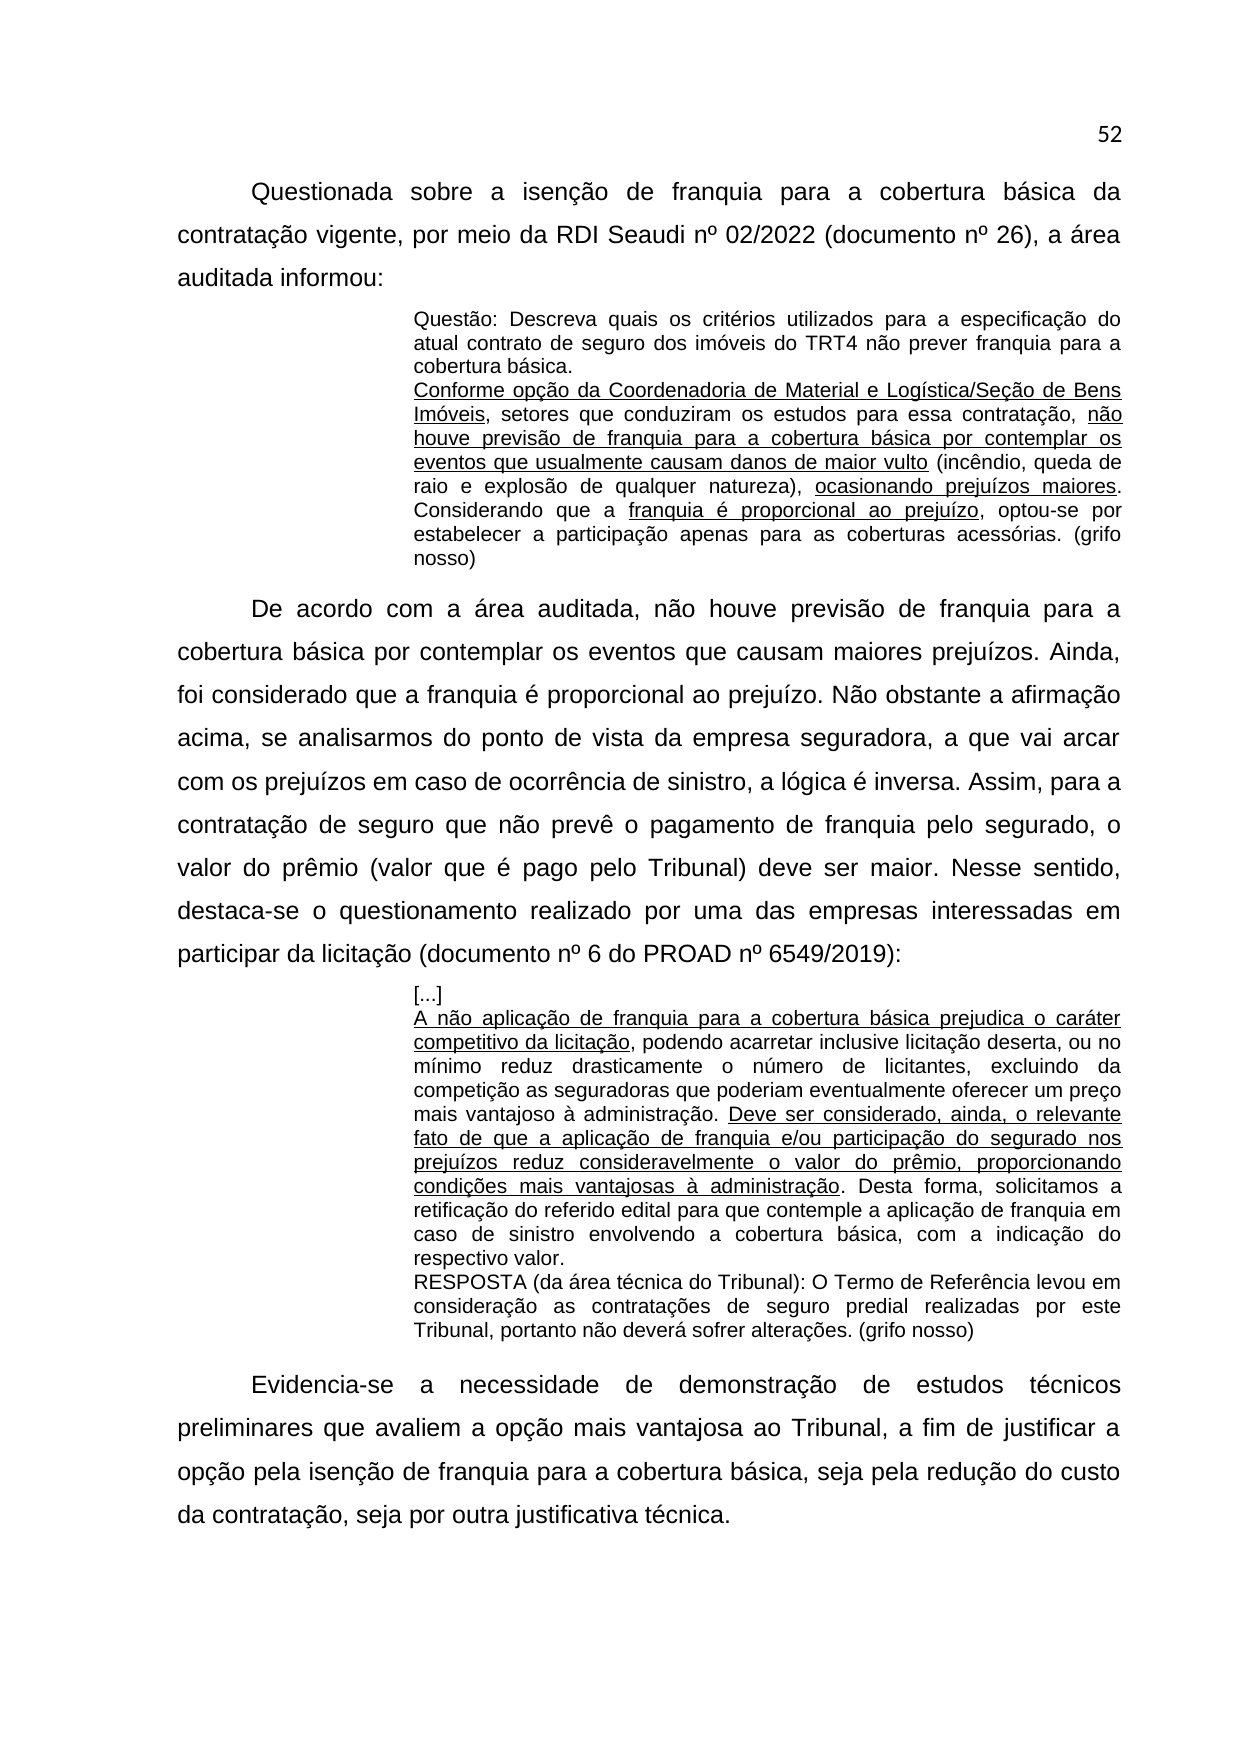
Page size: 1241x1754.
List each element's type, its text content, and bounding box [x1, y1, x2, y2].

text Questão: Descreva quais os critérios utilizados para a especificação do atual contrato de seguro dos imóveis do TRT4 não prever franquia para a cobertura básica. [413, 306, 1122, 378]
text A não aplicação de franquia para a cobertura básica prejudica o caráter competitivo da licitação, podendo acarretar inclusive licitação deserta, ou no mínimo reduz drasticamente o número de licitantes, excluindo da competição as seguradoras que poderiam eventualmente oferecer um preço mais vantajoso à administração. Deve ser considerado, ainda, o relevante fato de que a aplicação de franquia e/ou participação do segurado nos [413, 1006, 1122, 1147]
text [...] [413, 982, 1122, 1006]
text prejuízos reduz consideravelmente o valor do prêmio, proporcionando [413, 1148, 1122, 1171]
text condições mais vantajosas à administração. Desta forma, solicitamos a retificação do referido edital para que contemple a aplicação de franquia em caso de sinistro envolvendo a cobertura básica, com a indicação do respectivo valor. [413, 1172, 1122, 1269]
text RESPOSTA (da área técnica do Tribunal): O Termo de Referência levou em consideração as contratações de seguro predial realizadas por este Tribunal, portanto não deverá sofrer alterações. (grifo nosso) [413, 1269, 1122, 1341]
text De acordo com a área auditada, não houve previsão de franquia para a cobertura básica por contemplar os eventos que causam maiores prejuízos. Ainda, foi considerado que a franquia é proporcional ao prejuízo. Não obstante a afirmação acima, se analisarmos do ponto de vista da empresa seguradora, a que vai arcar com os prejuízos em caso de ocorrência de sinistro, a lógica é inversa. Assim, para a contratação de seguro que não prevê o pagamento de franquia pelo segurado, o valor do prêmio (valor que é pago pelo Tribunal) deve ser maior. Nesse sentido, destaca-se o questionamento realizado por uma das empresas interessadas em participar da licitação (documento nº 6 do PROAD nº 6549/2019): [177, 594, 1122, 968]
text Imóveis, setores que conduziram os estudos para essa contratação, não houve previsão de franquia para a cobertura básica por contemplar os [413, 400, 1122, 447]
text Questionada sobre a isenção de franquia para a cobertura básica da contratação vigente, por meio da RDI Seaudi nº 02/2022 (documento nº 26), a área auditada informou: [177, 177, 1122, 292]
text Evidencia-se a necessidade de demonstração de estudos técnicos preliminares que avaliem a opção mais vantajosa ao Tribunal, a fim de justificar a opção pela isenção de franquia para a cobertura básica, seja pela redução do custo da contratação, seja por outra justificativa técnica. [177, 1370, 1122, 1528]
text Conforme opção da Coordenadoria de Material e Logística/Seção de Bens [413, 378, 1122, 399]
text eventos que usualmente causam danos de maior vulto (incêndio, queda de raio e explosão de qualquer natureza), ocasionando prejuízos maiores. Considerando que a franquia é proporcional ao prejuízo, optou-se por estabelecer a participação apenas para as coberturas acessórias. (grifo nosso) [413, 448, 1122, 570]
